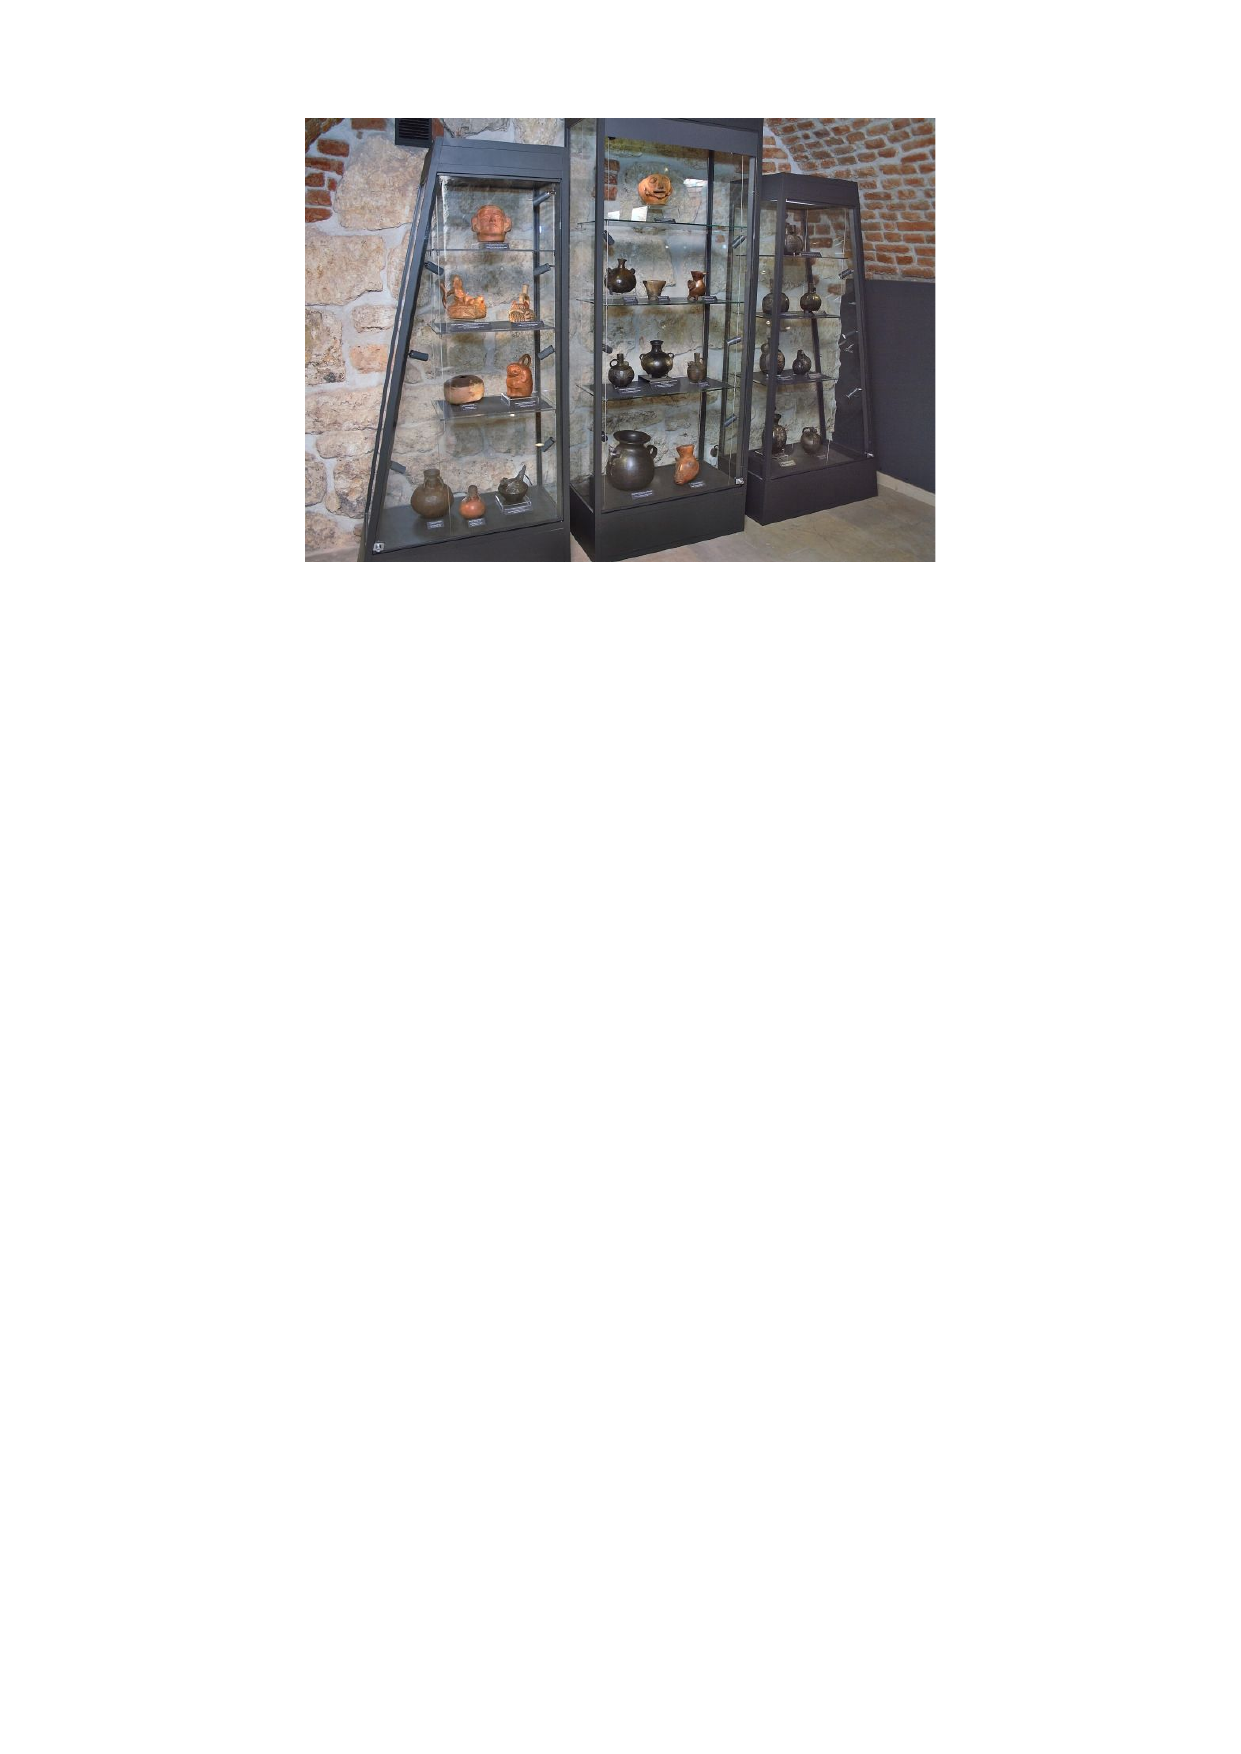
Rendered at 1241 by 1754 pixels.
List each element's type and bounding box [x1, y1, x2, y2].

picture [305, 118, 936, 562]
